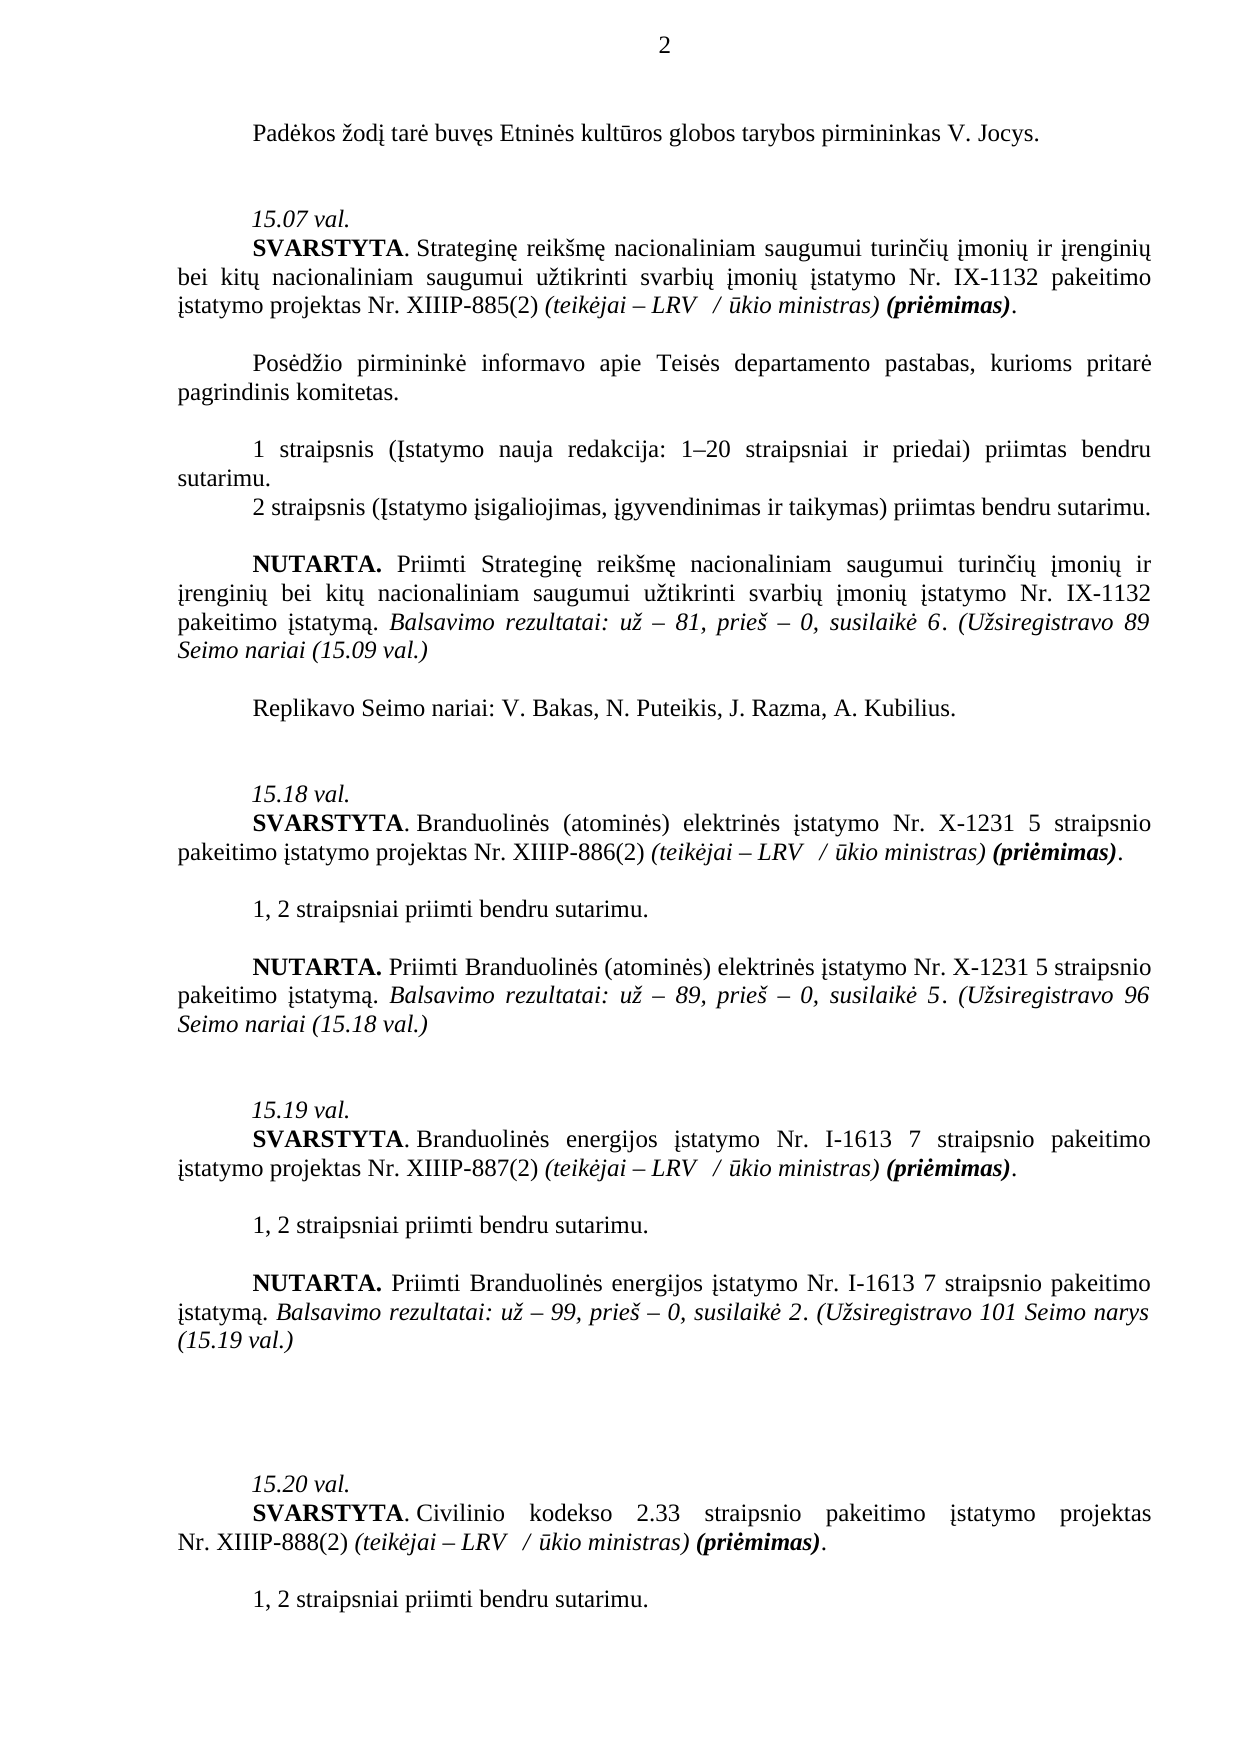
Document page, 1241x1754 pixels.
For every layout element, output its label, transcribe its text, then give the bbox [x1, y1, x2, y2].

text SVARSTYTA. Civilinio kodekso 2.33 straipsnio pakeitimo įstatymo projektas Nr. XIIIP-888(2) (teikėjai – LRV / ūkio ministras) (priėmimas). [177, 1498, 1152, 1556]
text 15.20 val. [177, 1469, 1152, 1498]
text NUTARTA. Priimti Branduolinės energijos įstatymo Nr. I-1613 7 straipsnio pakeitimo įstatymą. Balsavimo rezultatai: už – 99, prieš – 0, susilaikė 2. (Užsiregistravo 101 Seimo narys (15.19 val.) [177, 1268, 1152, 1354]
text 15.07 val. [177, 204, 1152, 233]
text NUTARTA. Priimti Strateginę reikšmę nacionaliniam saugumui turinčių įmonių ir įrenginių bei kitų nacionaliniam saugumui užtikrinti svarbių įmonių įstatymo Nr. IX-1132 pakeitimo įstatymą. Balsavimo rezultatai: už – 81, prieš – 0, susilaikė 6. (Užsiregistravo 89 Seimo nariai (15.09 val.) [177, 549, 1152, 664]
text 2 straipsnis (Įstatymo įsigaliojimas, įgyvendinimas ir taikymas) priimtas bendru sutarimu. [177, 492, 1152, 521]
text 1, 2 straipsniai priimti bendru sutarimu. [177, 894, 1152, 923]
text Posėdžio pirmininkė informavo apie Teisės departamento pastabas, kurioms pritarė pagrindinis komitetas. [177, 348, 1152, 406]
text SVARSTYTA. Strateginę reikšmę nacionaliniam saugumui turinčių įmonių ir įrenginių bei kitų nacionaliniam saugumui užtikrinti svarbių įmonių įstatymo Nr. IX-1132 pakeitimo įstatymo projektas Nr. XIIIP-885(2) (teikėjai – LRV / ūkio ministras) (priėmimas). [177, 233, 1152, 319]
text SVARSTYTA. Branduolinės (atominės) elektrinės įstatymo Nr. X-1231 5 straipsnio pakeitimo įstatymo projektas Nr. XIIIP-886(2) (teikėjai – LRV / ūkio ministras) (priėmimas). [177, 808, 1152, 866]
text Replikavo Seimo nariai: V. Bakas, N. Puteikis, J. Razma, A. Kubilius. [177, 693, 1152, 722]
text 15.19 val. [177, 1096, 1152, 1124]
text NUTARTA. Priimti Branduolinės (atominės) elektrinės įstatymo Nr. X-1231 5 straipsnio pakeitimo įstatymą. Balsavimo rezultatai: už – 89, prieš – 0, susilaikė 5. (Užsiregistravo 96 Seimo nariai (15.18 val.) [177, 952, 1152, 1038]
text 1, 2 straipsniai priimti bendru sutarimu. [177, 1584, 1152, 1613]
text 1 straipsnis (Įstatymo nauja redakcija: 1–20 straipsniai ir priedai) priimtas bendru sutarimu. [177, 434, 1152, 492]
text SVARSTYTA. Branduolinės energijos įstatymo Nr. I-1613 7 straipsnio pakeitimo įstatymo projektas Nr. XIIIP-887(2) (teikėjai – LRV / ūkio ministras) (priėmimas). [177, 1124, 1152, 1182]
text Padėkos žodį tarė buvęs Etninės kultūros globos tarybos pirmininkas V. Jocys. [177, 118, 1152, 147]
text 1, 2 straipsniai priimti bendru sutarimu. [177, 1211, 1152, 1239]
text 15.18 val. [177, 779, 1152, 808]
